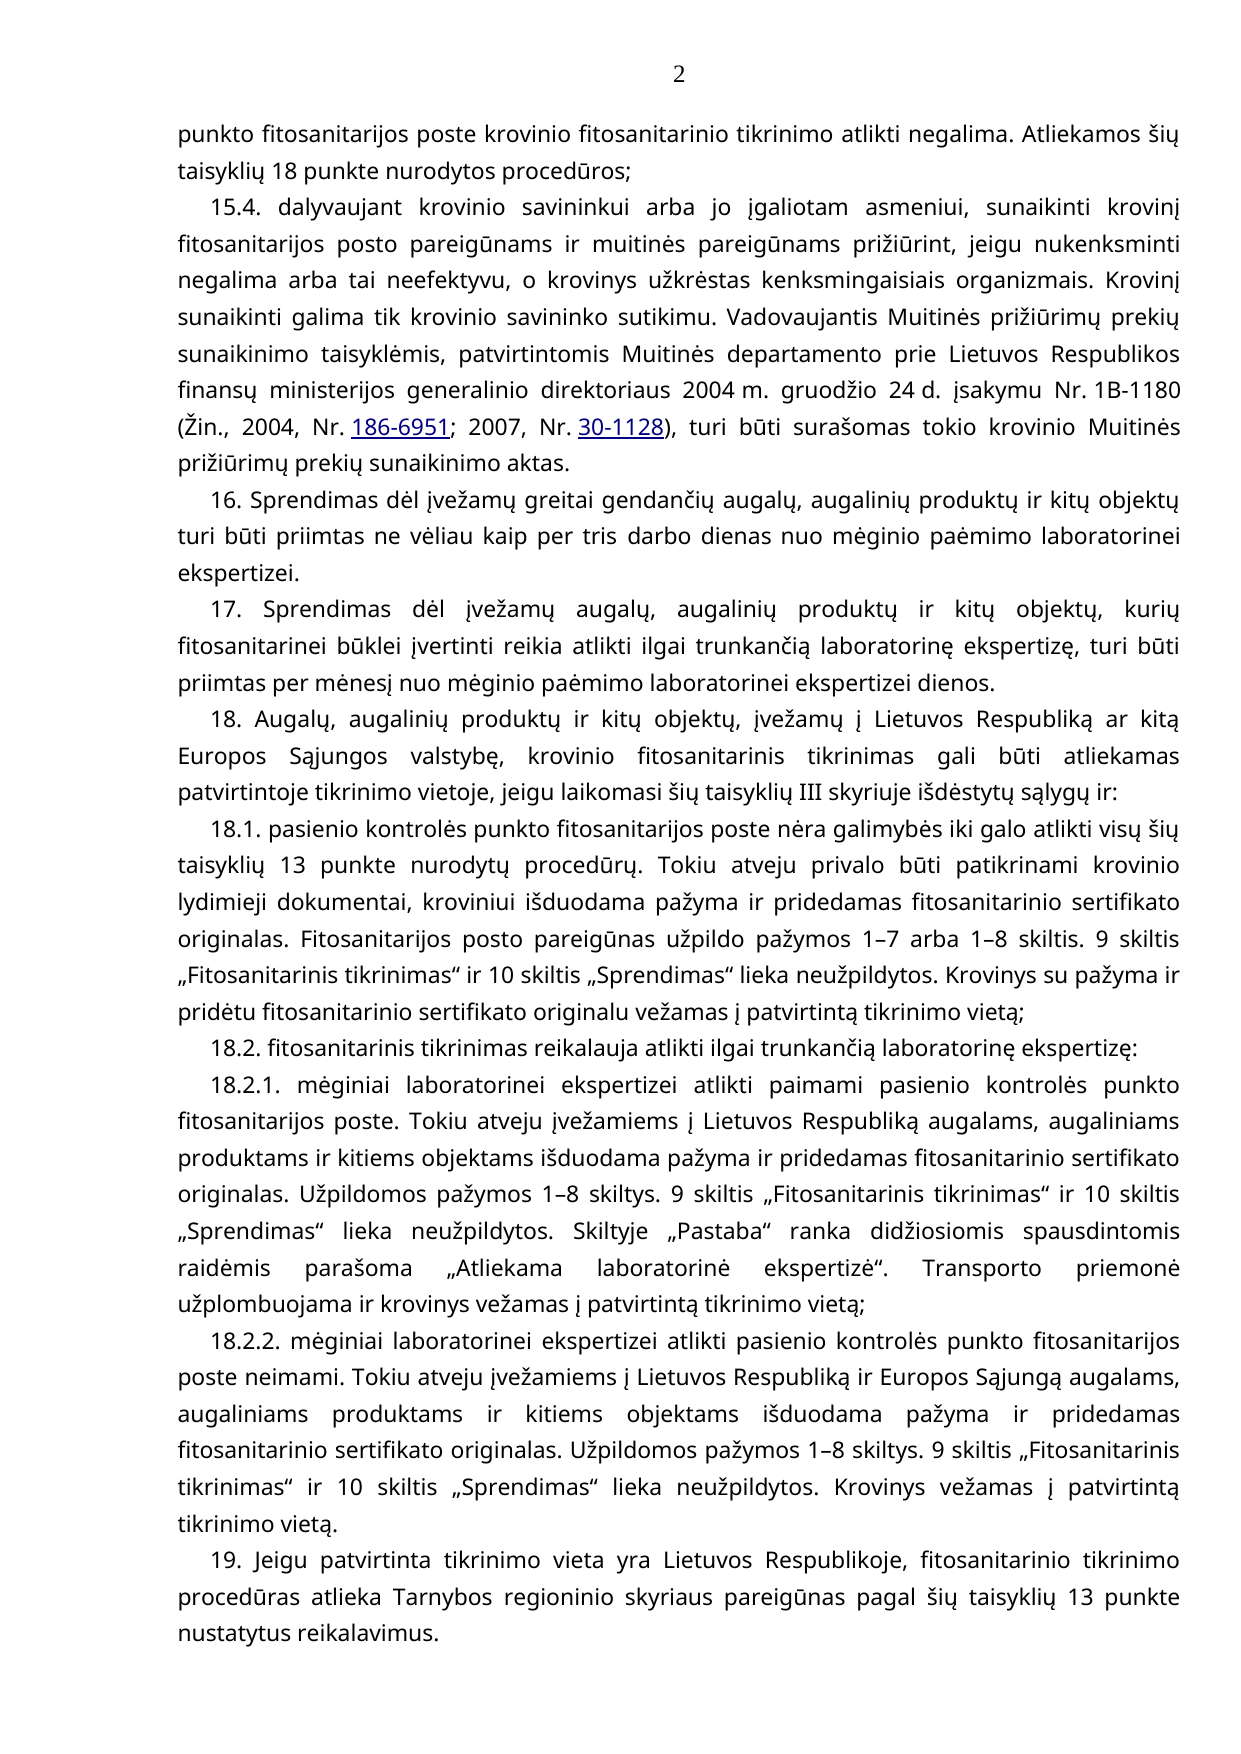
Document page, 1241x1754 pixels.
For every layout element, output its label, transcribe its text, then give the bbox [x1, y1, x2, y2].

text 15.4. dalyvaujant krovinio savininkui arba jo įgaliotam asmeniui, sunaikinti krovinį fitosanitarijos posto pareigūnams ir muitinės pareigūnams prižiūrint, jeigu nukenksminti negalima arba tai neefektyvu, o krovinys užkrėstas kenksmingaisiais organizmais. Krovinį sunaikinti galima tik krovinio savininko sutikimu. Vadovaujantis Muitinės prižiūrimų prekių sunaikinimo taisyklėmis, patvirtintomis Muitinės departamento prie Lietuvos Respublikos finansų ministerijos generalinio direktoriaus 2004 m. gruodžio 24 d. įsakymu Nr. 1B-1180 (Žin., 2004, Nr. 186-6951; 2007, Nr. 30-1128), turi būti surašomas tokio krovinio Muitinės prižiūrimų prekių sunaikinimo aktas. [177, 191, 1181, 478]
text 18.2.2. mėginiai laboratorinei ekspertizei atlikti pasienio kontrolės punkto fitosanitarijos poste neimami. Tokiu atveju įvežamiems į Lietuvos Respubliką ir Europos Sąjungą augalams, augaliniams produktams ir kitiems objektams išduodama pažyma ir pridedamas fitosanitarinio sertifikato originalas. Užpildomos pažymos 1–8 skiltys. 9 skiltis „Fitosanitarinis tikrinimas“ ir 10 skiltis „Sprendimas“ lieka neužpildytos. Krovinys vežamas į patvirtintą tikrinimo vietą. [177, 1325, 1181, 1539]
text 16. Sprendimas dėl įvežamų greitai gendančių augalų, augalinių produktų ir kitų objektų turi būti priimtas ne vėliau kaip per tris darbo dienas nuo mėginio paėmimo laboratorinei ekspertizei. [177, 484, 1181, 588]
text 18.2. fitosanitarinis tikrinimas reikalauja atlikti ilgai trunkančią laboratorinę ekspertizę: [177, 1032, 1181, 1063]
text 18.2.1. mėginiai laboratorinei ekspertizei atlikti paimami pasienio kontrolės punkto fitosanitarijos poste. Tokiu atveju įvežamiems į Lietuvos Respubliką augalams, augaliniams produktams ir kitiems objektams išduodama pažyma ir pridedamas fitosanitarinio sertifikato originalas. Užpildomos pažymos 1–8 skiltys. 9 skiltis „Fitosanitarinis tikrinimas“ ir 10 skiltis „Sprendimas“ lieka neužpildytos. Skiltyje „Pastaba“ ranka didžiosiomis spausdintomis raidėmis parašoma „Atliekama laboratorinė ekspertizė“. Transporto priemonė užplombuojama ir krovinys vežamas į patvirtintą tikrinimo vietą; [177, 1069, 1181, 1319]
text 18.1. pasienio kontrolės punkto fitosanitarijos poste nėra galimybės iki galo atlikti visų šių taisyklių 13 punkte nurodytų procedūrų. Tokiu atveju privalo būti patikrinami krovinio lydimieji dokumentai, kroviniui išduodama pažyma ir pridedamas fitosanitarinio sertifikato originalas. Fitosanitarijos posto pareigūnas užpildo pažymos 1–7 arba 1–8 skiltis. 9 skiltis „Fitosanitarinis tikrinimas“ ir 10 skiltis „Sprendimas“ lieka neužpildytos. Krovinys su pažyma ir pridėtu fitosanitarinio sertifikato originalu vežamas į patvirtintą tikrinimo vietą; [177, 813, 1181, 1027]
text 17. Sprendimas dėl įvežamų augalų, augalinių produktų ir kitų objektų, kurių fitosanitarinei būklei įvertinti reikia atlikti ilgai trunkančią laboratorinę ekspertizę, turi būti priimtas per mėnesį nuo mėginio paėmimo laboratorinei ekspertizei dienos. [177, 593, 1181, 698]
text 19. Jeigu patvirtinta tikrinimo vieta yra Lietuvos Respublikoje, fitosanitarinio tikrinimo procedūras atlieka Tarnybos regioninio skyriaus pareigūnas pagal šių taisyklių 13 punkte nustatytus reikalavimus. [177, 1544, 1181, 1648]
text 18. Augalų, augalinių produktų ir kitų objektų, įvežamų į Lietuvos Respubliką ar kitą Europos Sąjungos valstybę, krovinio fitosanitarinis tikrinimas gali būti atliekamas patvirtintoje tikrinimo vietoje, jeigu laikomasi šių taisyklių III skyriuje išdėstytų sąlygų ir: [177, 703, 1181, 807]
text punkto fitosanitarijos poste krovinio fitosanitarinio tikrinimo atlikti negalima. Atliekamos šių taisyklių 18 punkte nurodytos procedūros; [177, 118, 1181, 186]
